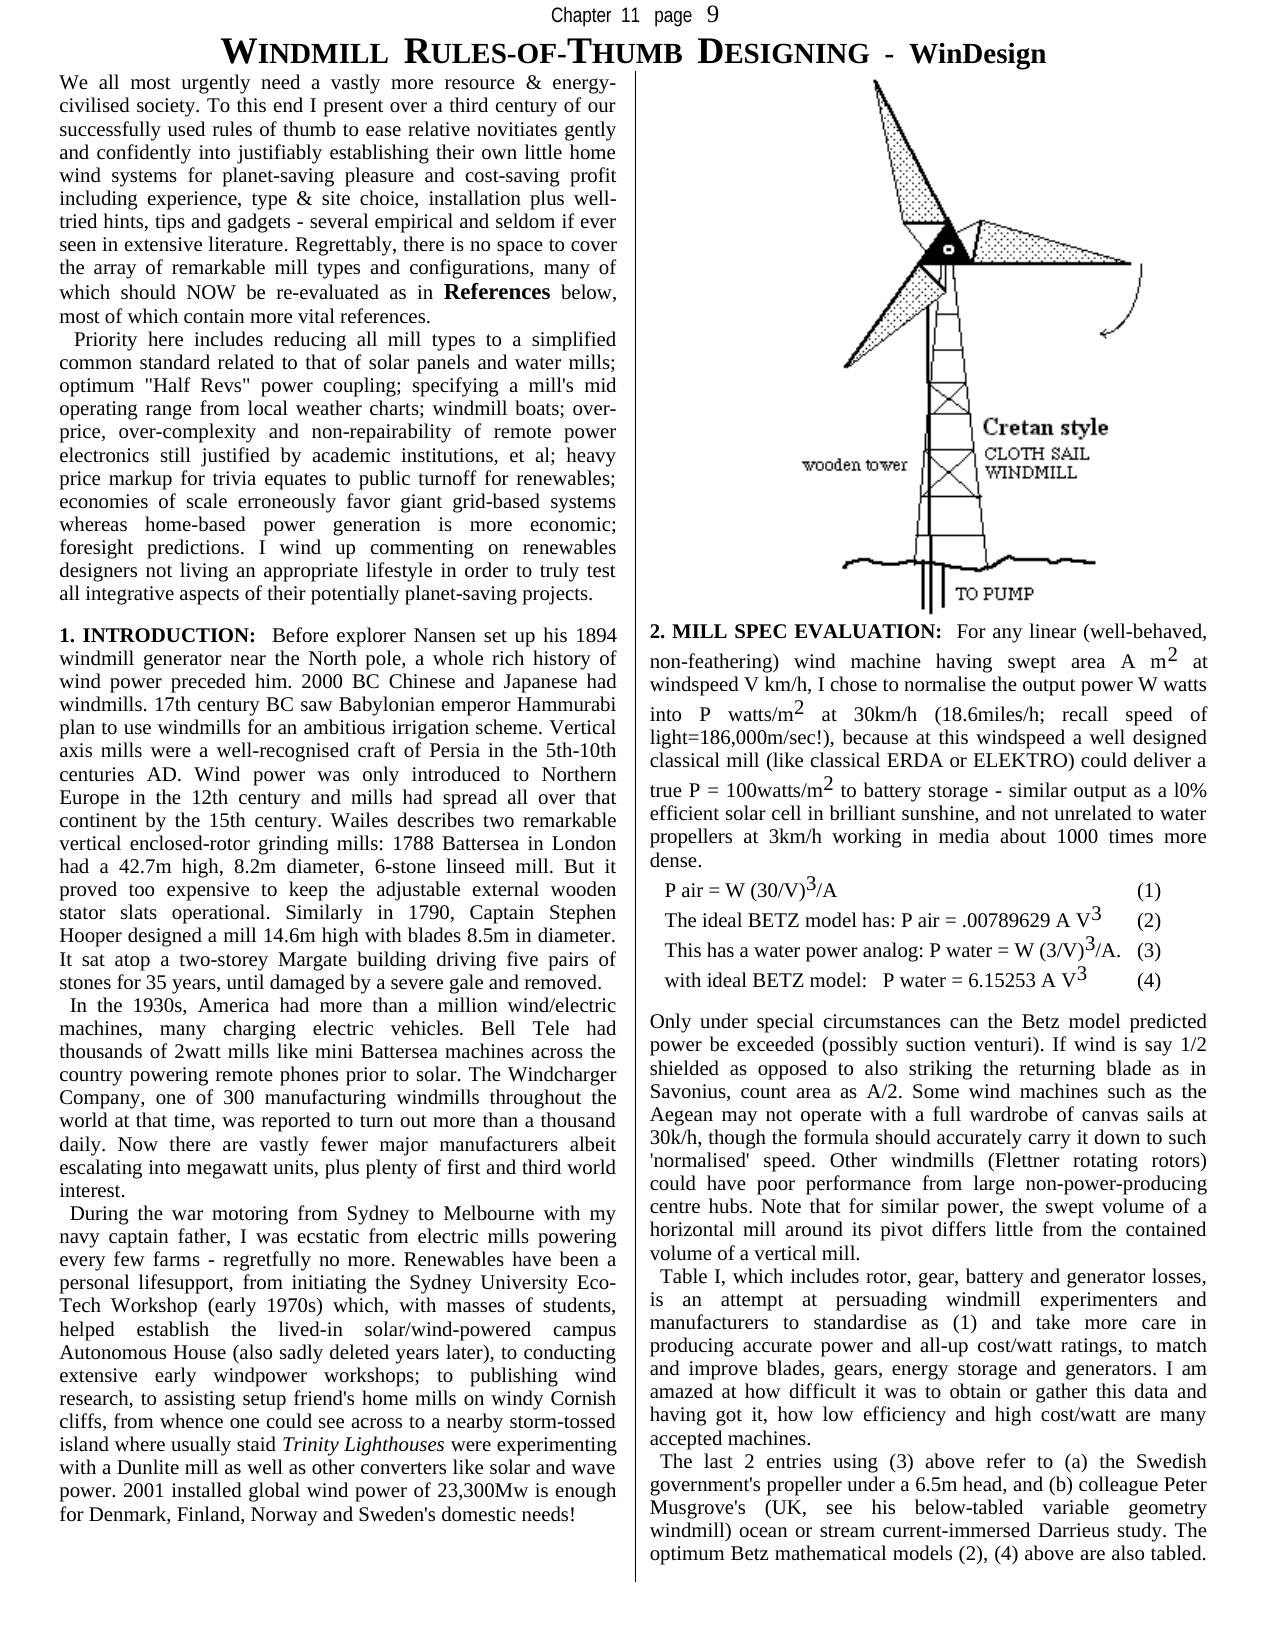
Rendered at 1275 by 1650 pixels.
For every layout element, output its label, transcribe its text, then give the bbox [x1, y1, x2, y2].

text The last 2 entries using (3) above refer to (a) the Swedish government's propeller under a 6.5m head, and (b) colleague Peter Musgrove's (UK, see his below-tabled variable geometry windmill) ocean or stream current-immersed Darrieus study. The optimum Betz mathematical models (2), (4) above are also tabled. [649, 1449, 1208, 1565]
text P air = W (30/V)3/A (1) [649, 872, 1208, 902]
text Priority here includes reducing all mill types to a simplified common standard related to that of solar panels and water mills; optimum "Half Revs" power coupling; specifying a mill's mid operating range from local weather charts; windmill boats; over-price, over-complexity and non-repairability of remote power electronics still justified by academic institutions, et al; heavy price markup for trivia equates to public turnoff for renewables; economies of scale erroneously favor giant grid-based systems whereas home-based power generation is more economic; foresight predictions. I wind up commenting on renewables designers not living an appropriate lifestyle in order to truly test all integrative aspects of their potentially planet-saving projects. [59, 328, 617, 605]
picture [751, 77, 1147, 619]
text WINDMILL RULES-OF-THUMB DESIGNING - WinDesign [59, 29, 1208, 71]
text 1. INTRODUCTION: Before explorer Nansen set up his 1894 windmill generator near the North pole, a whole rich history of wind power preceded him. 2000 BC Chinese and Japanese had windmills. 17th century BC saw Babylonian emperor Hammurabi plan to use windmills for an ambitious irrigation scheme. Vertical axis mills were a well-recognised craft of Persia in the 5th-10th centuries AD. Wind power was only introduced to Northern Europe in the 12th century and mills had spread all over that continent by the 15th century. Wailes describes two remarkable vertical enclosed-rotor grinding mills: 1788 Battersea in London had a 42.7m high, 8.2m diameter, 6-stone linseed mill. But it proved too expensive to keep the adjustable external wooden stator slats operational. Similarly in 1790, Captain Stephen Hooper designed a mill 14.6m high with blades 8.5m in diameter. It sat atop a two-storey Margate building driving five pairs of stones for 35 years, until damaged by a severe gale and removed. [59, 624, 617, 994]
text During the war motoring from Sydney to Melbourne with my navy captain father, I was ecstatic from electric mills powering every few farms - regretfully no more. Renewables have been a personal lifesupport, from initiating the Sydney University Eco-Tech Workshop (early 1970s) which, with masses of students, helped establish the lived-in solar/wind-powered campus Autonomous House (also sadly deleted years later), to conducting extensive early windpower workshops; to publishing wind research, to assisting setup friend's home mills on windy Cornish cliffs, from whence one could see across to a nearby storm-tossed island where usually staid Trinity Lighthouses were experimenting with a Dunlite mill as well as other converters like solar and wave power. 2001 installed global wind power of 23,300Mw is enough for Denmark, Finland, Norway and Sweden's domestic needs! [59, 1202, 617, 1526]
text The ideal BETZ model has: P air = .00789629 A V3 (2) [649, 902, 1208, 932]
text 2. MILL SPEC EVALUATION: For any linear (well-behaved, non-feathering) wind machine having swept area A m2 at windspeed V km/h, I chose to normalise the output power W watts into P watts/m2 at 30km/h (18.6miles/h; recall speed of light=186,000m/sec!), because at this windspeed a well designed classical mill (like classical ERDA or ELEKTRO) could deliver a true P = 100watts/m2 to battery storage - similar output as a l0% efficient solar cell in brilliant sunshine, and not unrelated to water propellers at 3km/h working in media about 1000 times more dense. [649, 71, 1208, 872]
text This has a water power analog: P water = W (3/V)3/A. (3) [649, 932, 1208, 962]
text Only under special circumstances can the Betz model predicted power be exceeded (possibly suction venturi). If wind is say 1/2 shielded as opposed to also striking the returning blade as in Savonius, count area as A/2. Some wind machines such as the Aegean may not operate with a full wardrobe of canvas sails at 30k/h, though the formula should accurately carry it down to such 'normalised' speed. Other windmills (Flettner rotating rotors) could have poor performance from large non-power-producing centre hubs. Note that for similar power, the swept volume of a horizontal mill around its pivot differs little from the contained volume of a vertical mill. [649, 1010, 1208, 1264]
text In the 1930s, America had more than a million wind/electric machines, many charging electric vehicles. Bell Tele had thousands of 2watt mills like mini Battersea machines across the country powering remote phones prior to solar. The Windcharger Company, one of 300 manufacturing windmills throughout the world at that time, was reported to turn out more than a thousand daily. Now there are vastly fewer major manufacturers albeit escalating into megawatt units, plus plenty of first and third world interest. [59, 994, 617, 1202]
text Table I, which includes rotor, gear, battery and generator losses, is an attempt at persuading windmill experimenters and manufacturers to standardise as (1) and take more care in producing accurate power and all-up cost/watt ratings, to match and improve blades, gears, energy storage and generators. I am amazed at how difficult it was to obtain or gather this data and having got it, how low efficiency and high cost/watt are many accepted machines. [649, 1264, 1208, 1449]
text We all most urgently need a vastly more resource & energy-civilised society. To this end I present over a third century of our successfully used rules of thumb to ease relative novitiates gently and confidently into justifiably establishing their own little home wind systems for planet-saving pleasure and cost-saving profit including experience, type & site choice, installation plus well-tried hints, tips and gadgets - several empirical and seldom if ever seen in extensive literature. Regrettably, there is no space to cover the array of remarkable mill types and configurations, many of which should NOW be re-evaluated as in References below, most of which contain more vital references. [59, 71, 617, 328]
text with ideal BETZ model: P water = 6.15253 A V3 (4) [649, 962, 1208, 992]
